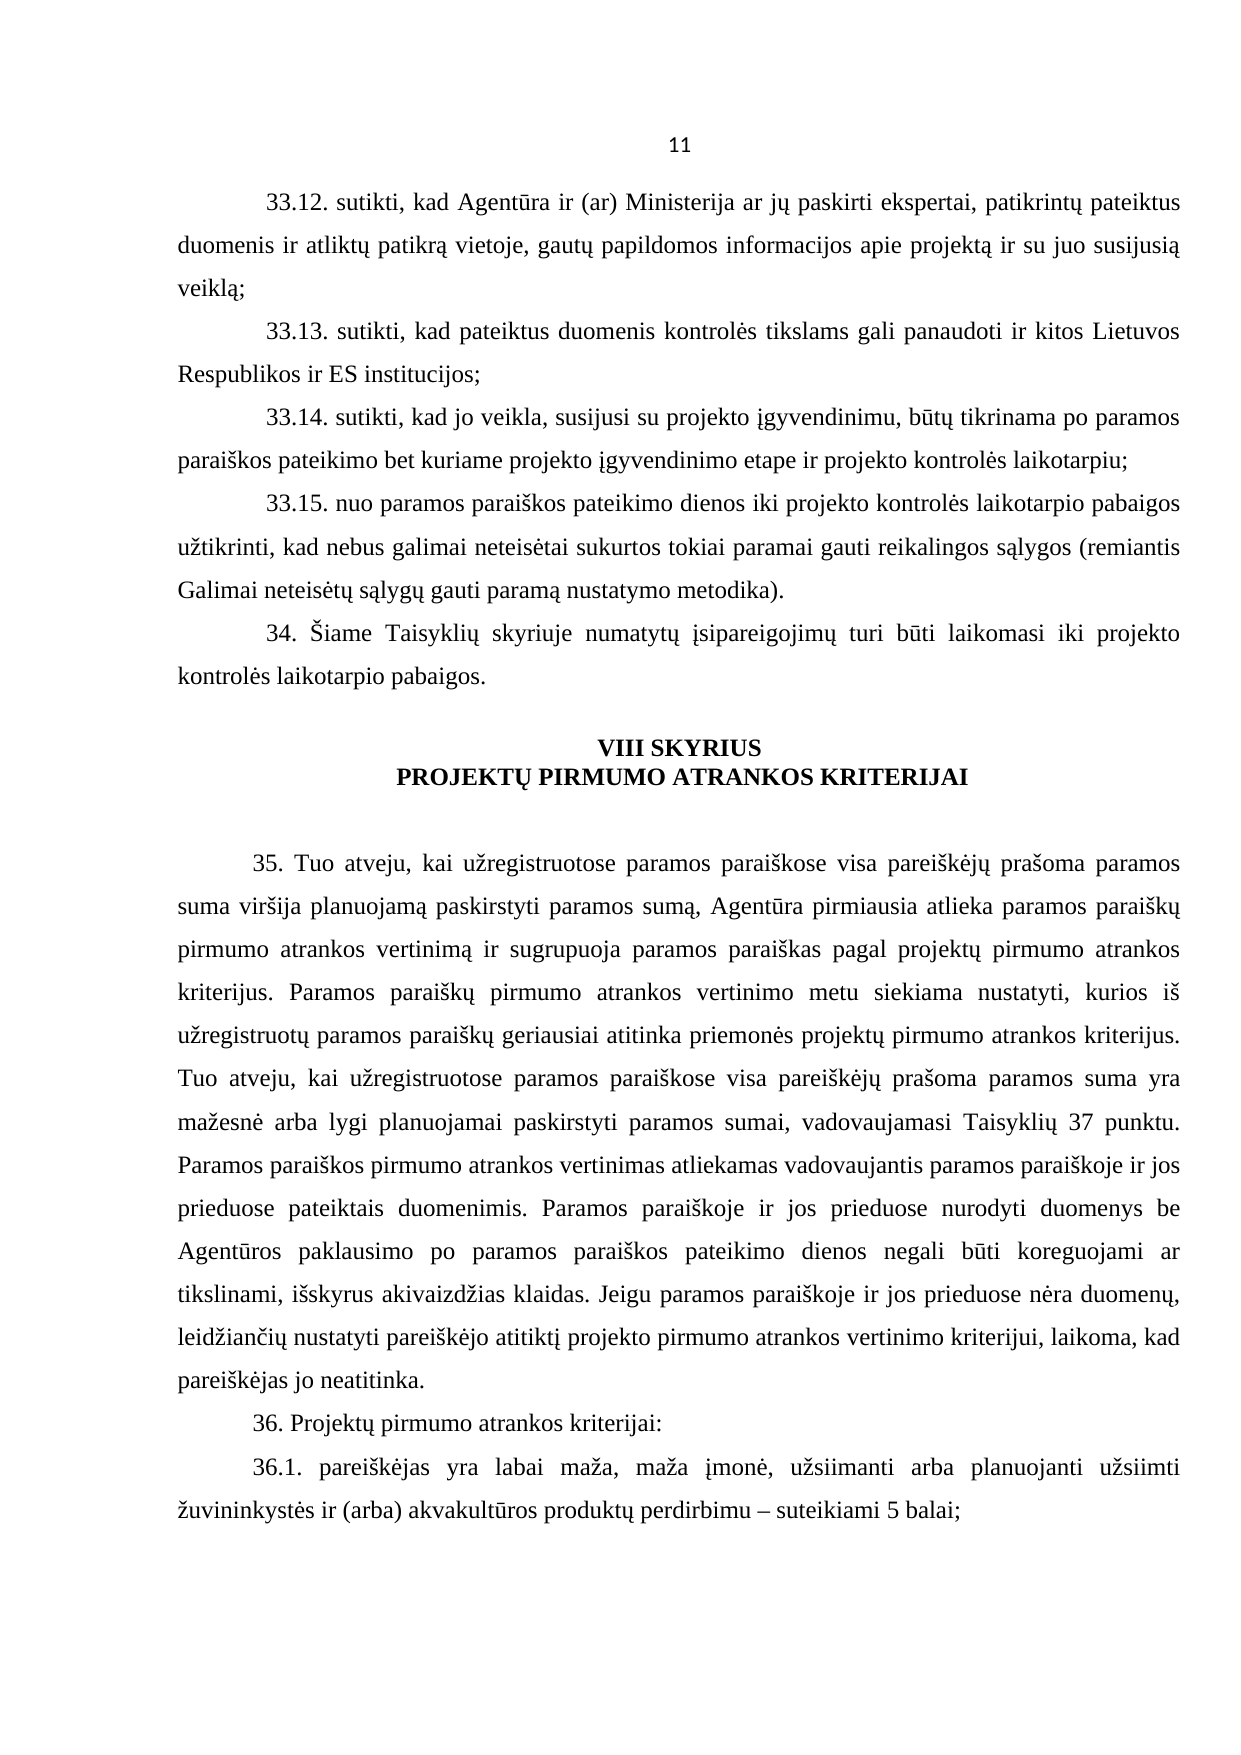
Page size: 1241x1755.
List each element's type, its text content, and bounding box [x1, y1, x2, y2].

text 34. Šiame Taisyklių skyriuje numatytų įsipareigojimų turi būti laikomasi iki projekto kontrolės laikotarpio pabaigos. [177, 618, 1181, 690]
text 33.15. nuo paramos paraiškos pateikimo dienos iki projekto kontrolės laikotarpio pabaigos užtikrinti, kad nebus galimai neteisėtai sukurtos tokiai paramai gauti reikalingos sąlygos (remiantis Galimai neteisėtų sąlygų gauti paramą nustatymo metodika). [177, 488, 1181, 603]
text 33.13. sutikti, kad pateiktus duomenis kontrolės tikslams gali panaudoti ir kitos Lietuvos Respublikos ir ES institucijos; [177, 316, 1181, 388]
text 33.12. sutikti, kad Agentūra ir (ar) Ministerija ar jų paskirti ekspertai, patikrintų pateiktus duomenis ir atliktų patikrą vietoje, gautų papildomos informacijos apie projektą ir su juo susijusią veiklą; [177, 187, 1181, 302]
text VIII SKYRIUS [177, 733, 1181, 762]
text 35. Tuo atveju, kai užregistruotose paramos paraiškose visa pareiškėjų prašoma paramos suma viršija planuojamą paskirstyti paramos sumą, Agentūra pirmiausia atlieka paramos paraiškų pirmumo atrankos vertinimą ir sugrupuoja paramos paraiškas pagal projektų pirmumo atrankos kriterijus. Paramos paraiškų pirmumo atrankos vertinimo metu siekiama nustatyti, kurios iš užregistruotų paramos paraiškų geriausiai atitinka priemonės projektų pirmumo atrankos kriterijus. Tuo atveju, kai užregistruotose paramos paraiškose visa pareiškėjų prašoma paramos suma yra mažesnė arba lygi planuojamai paskirstyti paramos sumai, vadovaujamasi Taisyklių 37 punktu. Paramos paraiškos pirmumo atrankos vertinimas atliekamas vadovaujantis paramos paraiškoje ir jos prieduose pateiktais duomenimis. Paramos paraiškoje ir jos prieduose nurodyti duomenys be Agentūros paklausimo po paramos paraiškos pateikimo dienos negali būti koreguojami ar tikslinami, išskyrus akivaizdžias klaidas. Jeigu paramos paraiškoje ir jos prieduose nėra duomenų, leidžiančių nustatyti pareiškėjo atitiktį projekto pirmumo atrankos vertinimo kriterijui, laikoma, kad pareiškėjas jo neatitinka. [177, 848, 1181, 1394]
text PROJEKTŲ PIRMUMO ATRANKOS KRITERIJAI [177, 762, 1181, 790]
text 36.1. pareiškėjas yra labai maža, maža įmonė, užsiimanti arba planuojanti užsiimti žuvininkystės ir (arba) akvakultūros produktų perdirbimu – suteikiami 5 balai; [177, 1452, 1181, 1523]
text 33.14. sutikti, kad jo veikla, susijusi su projekto įgyvendinimu, būtų tikrinama po paramos paraiškos pateikimo bet kuriame projekto įgyvendinimo etape ir projekto kontrolės laikotarpiu; [177, 402, 1181, 474]
text 36. Projektų pirmumo atrankos kriterijai: [177, 1408, 1181, 1437]
